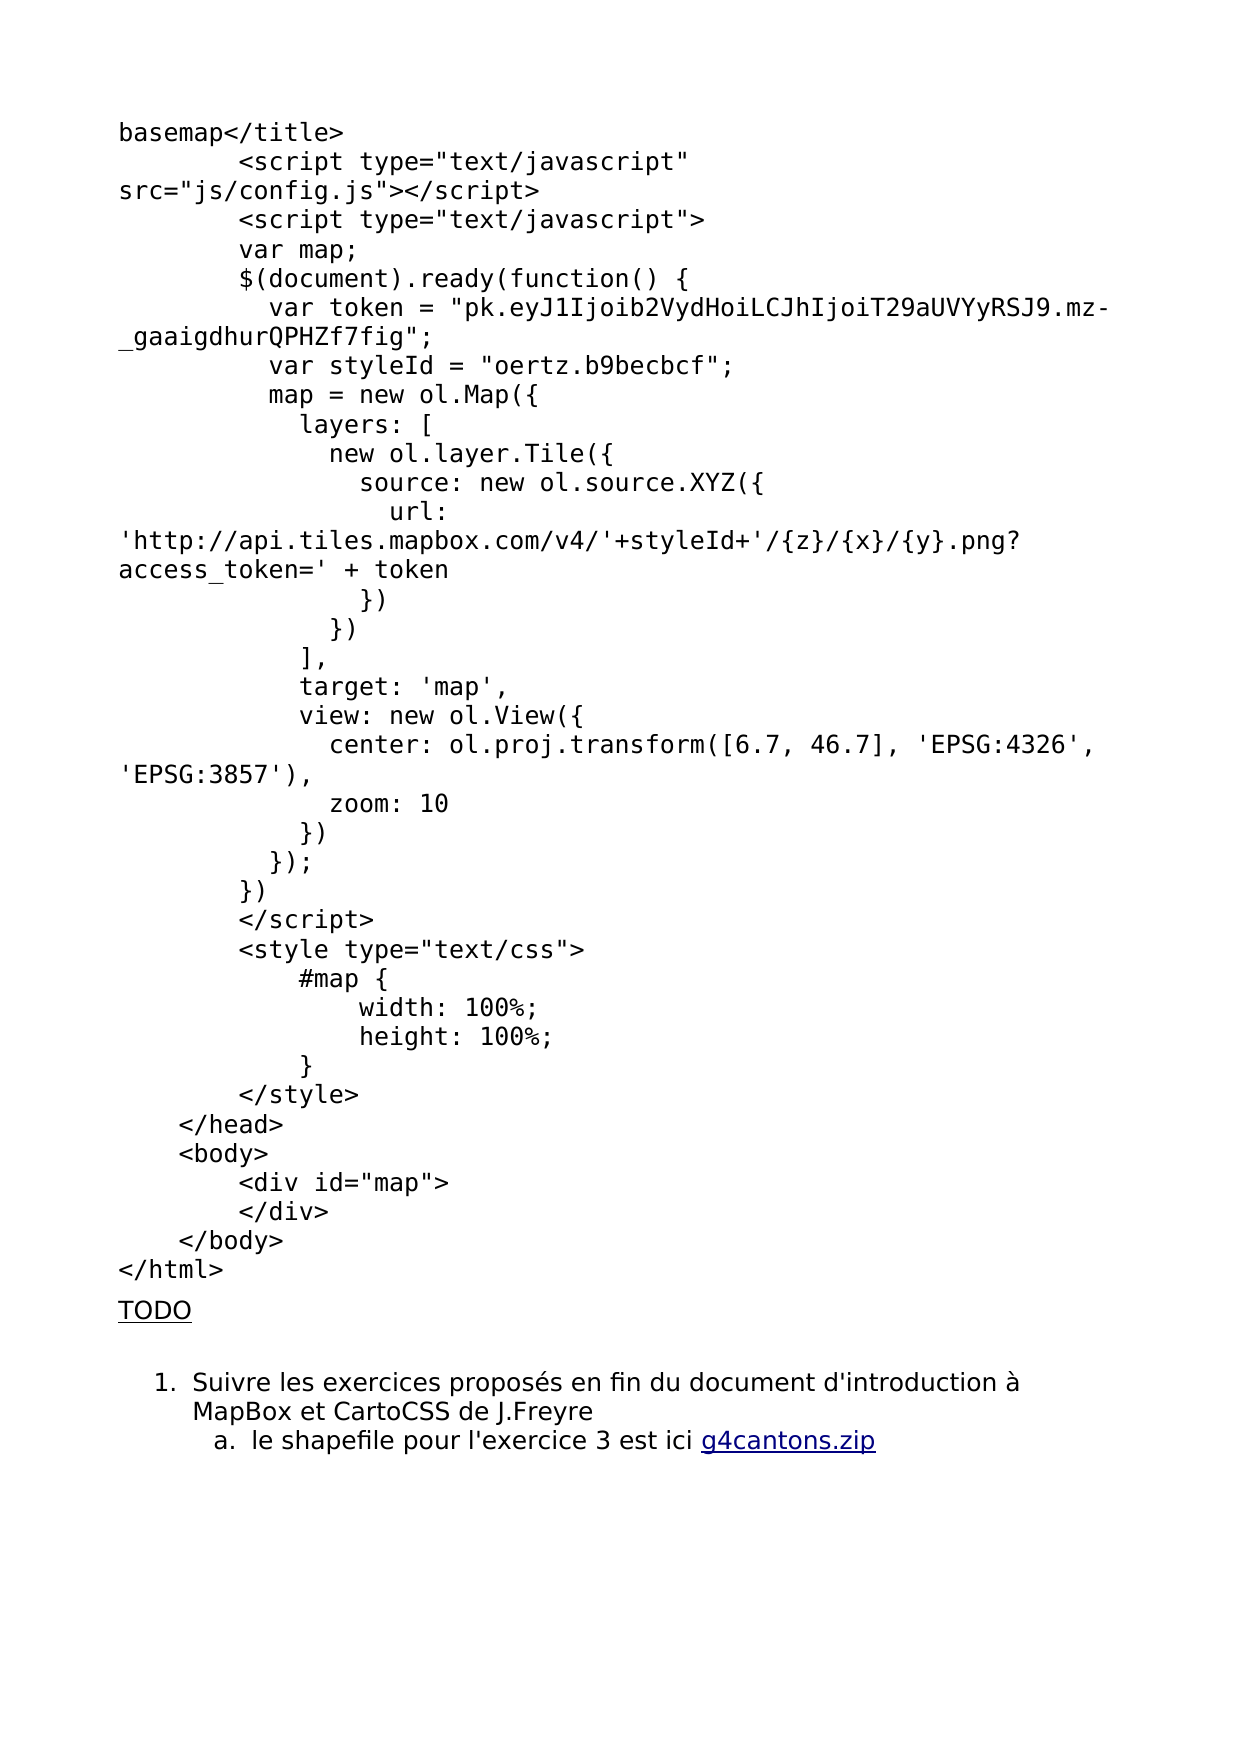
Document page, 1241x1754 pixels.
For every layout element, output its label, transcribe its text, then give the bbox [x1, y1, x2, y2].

text basemap</title> <script type="text/javascript" src="js/config.js"></script> <script type="text/javascript"> var map; $(document).ready(function() { var token = "pk.eyJ1Ijoib2VydHoiLCJhIjoiT29aUVYyRSJ9.mz-_gaaigdhurQPHZf7fig"; var styleId = "oertz.b9becbcf"; map = new ol.Map({ layers: [ new ol.layer.Tile({ source: new ol.source.XYZ({ url: 'http://api.tiles.mapbox.com/v4/'+styleId+'/{z}/{x}/{y}.png?access_token=' + token }) }) ], target: 'map', view: new ol.View({ center: ol.proj.transform([6.7, 46.7], 'EPSG:4326', 'EPSG:3857'), zoom: 10 }) }); }) </script> <style type="text/css"> #map { width: 100%; height: 100%; } </style> </head> <body> <div id="map"> </div> </body> </html> [118, 118, 1122, 1285]
list Suivre les exercices proposés en fin du document d'introduction à MapBox et CartoCSS de J.Freyre [177, 1368, 1122, 1426]
list le shapefile pour l'exercice 3 est ici g4cantons.zip [236, 1426, 1122, 1455]
text TODO [118, 1297, 1122, 1326]
